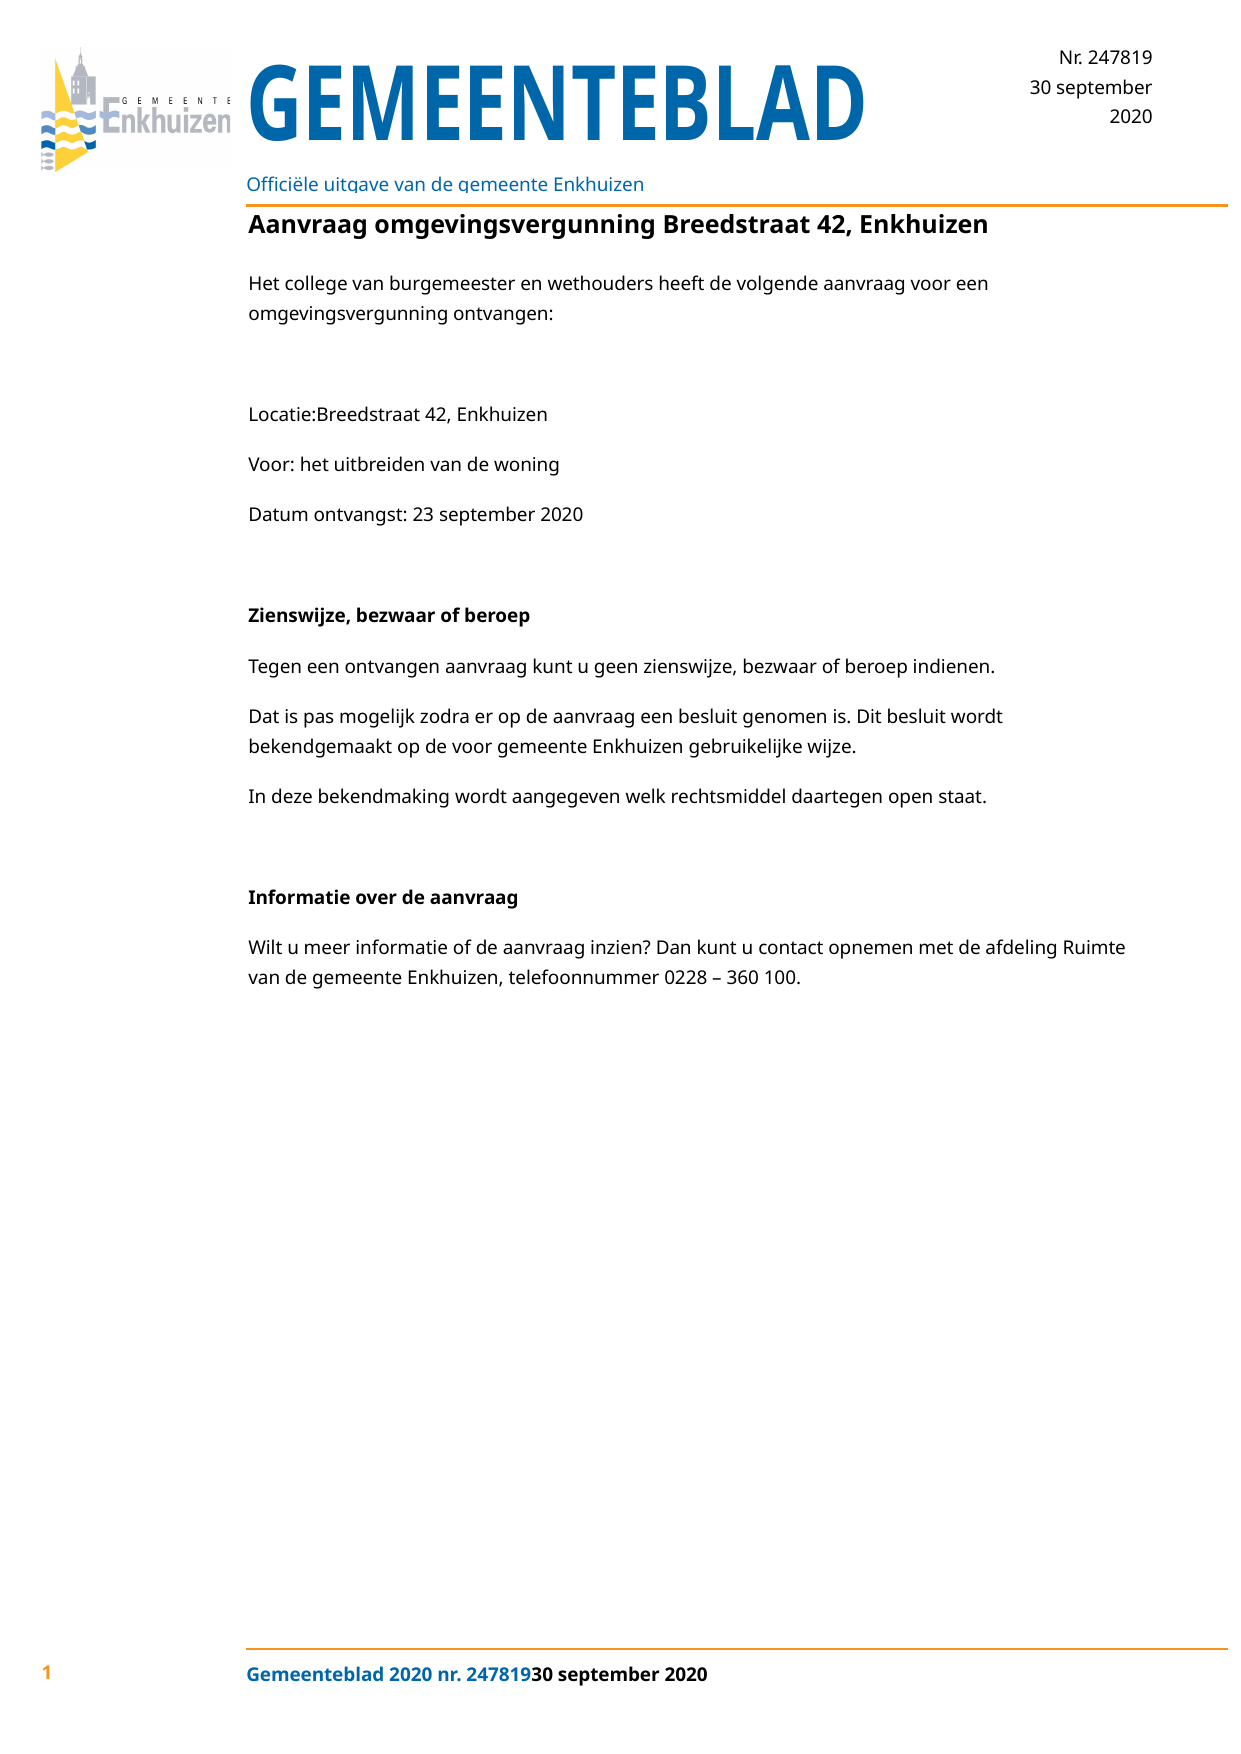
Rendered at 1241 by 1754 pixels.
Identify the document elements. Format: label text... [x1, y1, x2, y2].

text Voor: het uitbreiden van de woning [248, 451, 1152, 477]
text Aanvraag omgevingsvergunning Breedstraat 42, Enkhuizen [248, 207, 1152, 241]
text Tegen een ontvangen aanvraag kunt u geen zienswijze, bezwaar of beroep indienen. [248, 653, 1152, 678]
text Locatie:Breedstraat 42, Enkhuizen [248, 401, 1152, 426]
text Zienswijze, bezwaar of beroep [248, 602, 1152, 628]
text In deze bekendmaking wordt aangegeven welk rechtsmiddel daartegen open staat. [248, 783, 1152, 809]
text Dat is pas mogelijk zodra er op de aanvraag een besluit genomen is. Dit besluit wordt bekendgemaakt op de voor gemeente Enkhuizen gebruikelijke wijze. [248, 703, 1152, 758]
text Wilt u meer informatie of de aanvraag inzien? Dan kunt u contact opnemen met de afdeling Ruimte van de gemeente Enkhuizen, telefoonnummer 0228 – 360 100. [248, 934, 1152, 990]
text Datum ontvangst: 23 september 2020 [248, 502, 1152, 527]
text Informatie over de aanvraag [248, 884, 1152, 910]
picture [41, 47, 231, 172]
text Het college van burgemeester en wethouders heeft de volgende aanvraag voor een omgevingsvergunning ontvangen: [248, 270, 1152, 326]
